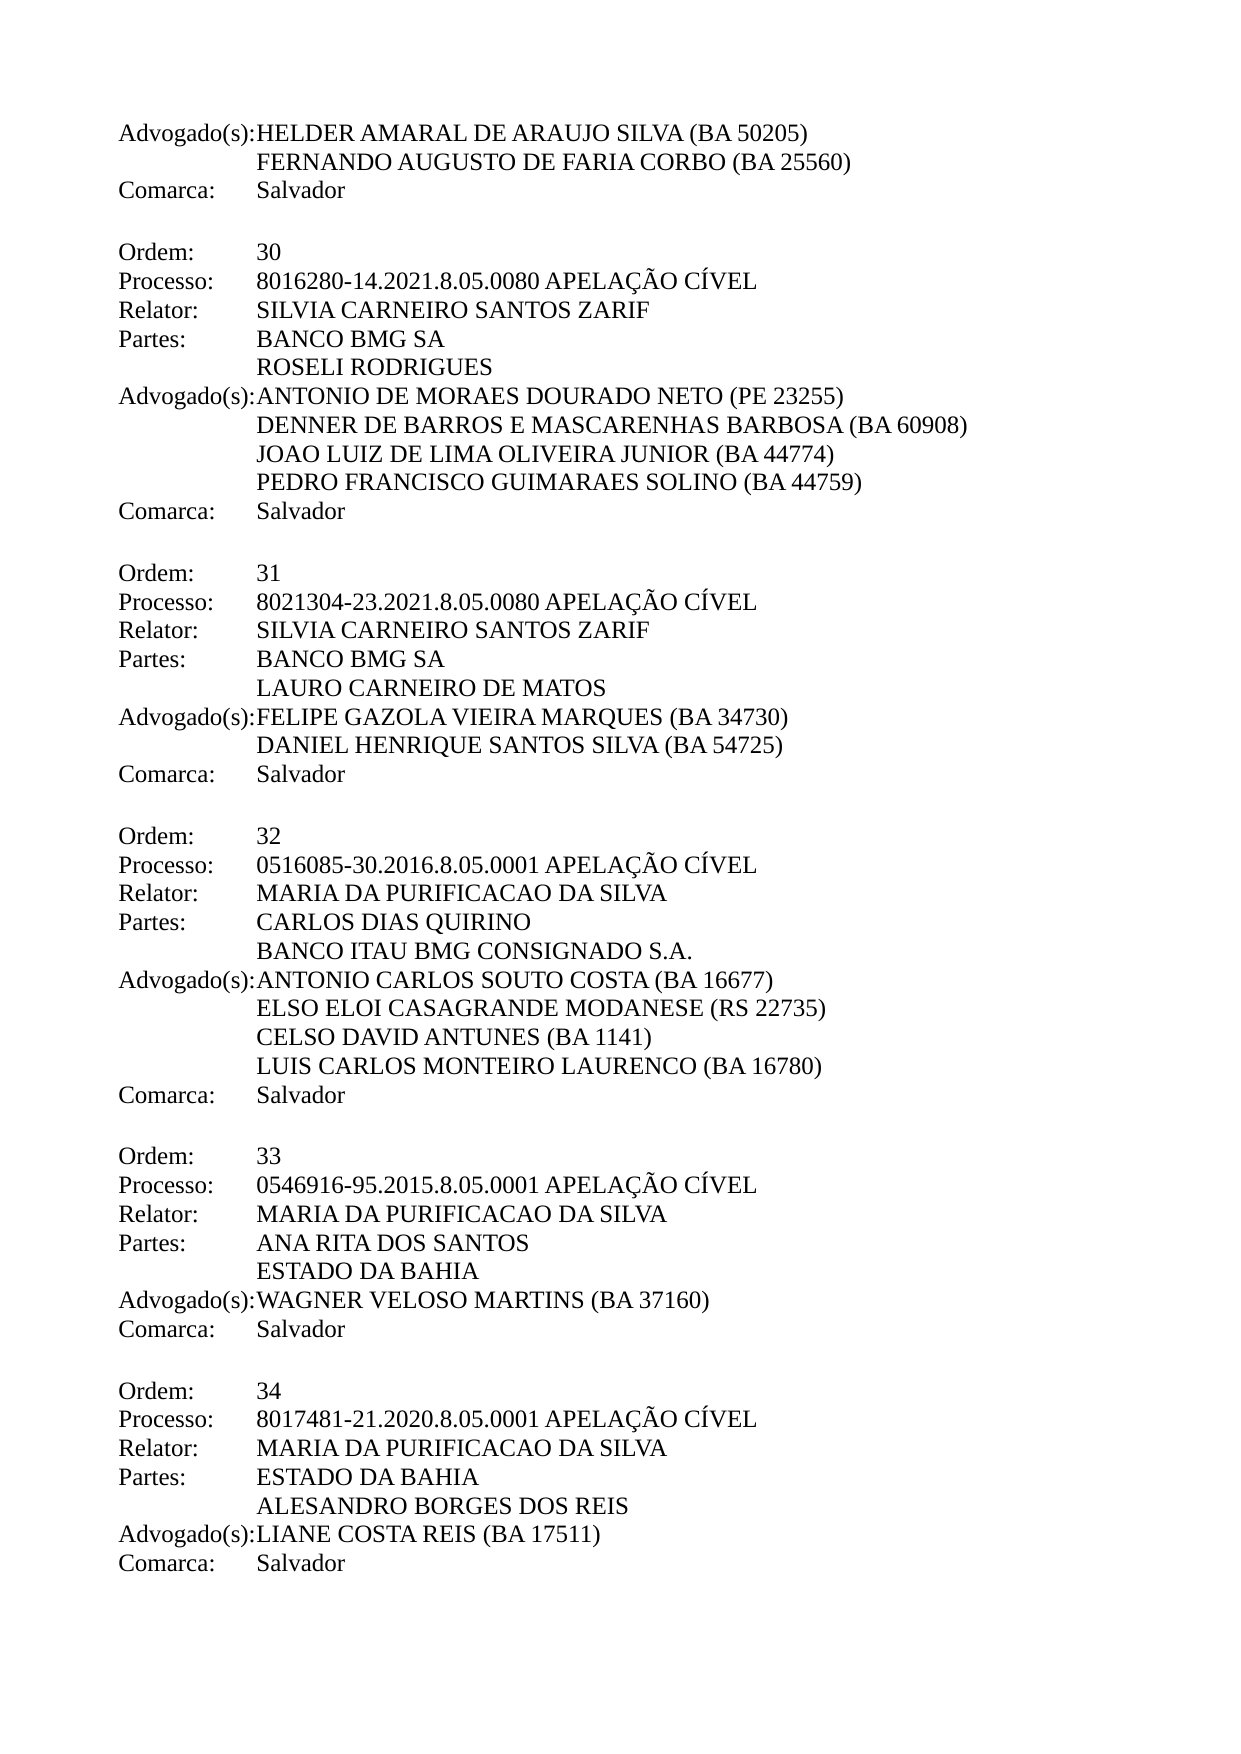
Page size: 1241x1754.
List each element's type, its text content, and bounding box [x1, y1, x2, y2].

table_cell LIANE COSTA REIS (BA 17511) [256, 1520, 761, 1548]
table_cell Comarca: [118, 496, 256, 525]
table_cell [118, 1022, 256, 1051]
table_cell [118, 410, 256, 439]
table_cell Advogado(s): [118, 1285, 256, 1314]
table_header 34 [256, 1376, 761, 1404]
table_cell Comarca: [118, 176, 256, 204]
table_cell 8017481-21.2020.8.05.0001 APELAÇÃO CÍVEL [256, 1405, 761, 1433]
table_cell Relator: [118, 1433, 256, 1462]
table_header Ordem: [118, 238, 256, 266]
table_cell ESTADO DA BAHIA [256, 1256, 761, 1285]
table_cell DENNER DE BARROS E MASCARENHAS BARBOSA (BA 60908) [256, 410, 975, 439]
table_cell Salvador [256, 1548, 761, 1577]
table_cell Comarca: [118, 759, 256, 788]
table_cell 0516085-30.2016.8.05.0001 APELAÇÃO CÍVEL [256, 850, 829, 878]
table_cell Advogado(s): [118, 381, 256, 410]
table_cell SILVIA CARNEIRO SANTOS ZARIF [256, 295, 975, 324]
table_cell Advogado(s): [118, 1520, 256, 1548]
table_cell Comarca: [118, 1080, 256, 1108]
table_cell Processo: [118, 1405, 256, 1433]
table_cell Comarca: [118, 1548, 256, 1577]
table_cell [118, 147, 256, 176]
table_cell LAURO CARNEIRO DE MATOS [256, 673, 796, 702]
table_cell ROSELI RODRIGUES [256, 353, 975, 381]
table_cell [118, 1256, 256, 1285]
table_header 32 [256, 821, 829, 850]
table_cell Partes: [118, 324, 256, 352]
table_cell ESTADO DA BAHIA [256, 1462, 761, 1491]
table_cell Salvador [256, 1314, 761, 1343]
table_cell Partes: [118, 1462, 256, 1491]
table_cell FELIPE GAZOLA VIEIRA MARQUES (BA 34730) [256, 702, 796, 730]
table_cell Relator: [118, 295, 256, 324]
table_cell Advogado(s): [118, 118, 256, 147]
table_cell Relator: [118, 879, 256, 907]
table_header Ordem: [118, 821, 256, 850]
table_header Ordem: [118, 558, 256, 587]
table_cell [118, 468, 256, 496]
table_header Ordem: [118, 1141, 256, 1170]
table_cell [118, 439, 256, 467]
table_cell ELSO ELOI CASAGRANDE MODANESE (RS 22735) [256, 994, 829, 1022]
table_cell 8016280-14.2021.8.05.0080 APELAÇÃO CÍVEL [256, 266, 975, 295]
table_header 30 [256, 238, 975, 266]
table_cell [118, 673, 256, 702]
table_cell [118, 994, 256, 1022]
table_cell MARIA DA PURIFICACAO DA SILVA [256, 1199, 761, 1228]
table_cell Salvador [256, 176, 877, 204]
table_cell BANCO BMG SA [256, 324, 975, 352]
table_cell [118, 936, 256, 965]
table_cell ANA RITA DOS SANTOS [256, 1228, 761, 1256]
table_cell Processo: [118, 850, 256, 878]
table_cell BANCO ITAU BMG CONSIGNADO S.A. [256, 936, 829, 965]
table_cell Processo: [118, 1170, 256, 1199]
table_cell WAGNER VELOSO MARTINS (BA 37160) [256, 1285, 761, 1314]
table_cell 8021304-23.2021.8.05.0080 APELAÇÃO CÍVEL [256, 587, 796, 615]
table_cell Processo: [118, 266, 256, 295]
table_cell MARIA DA PURIFICACAO DA SILVA [256, 1433, 761, 1462]
table_cell Salvador [256, 759, 796, 788]
table_cell Partes: [118, 644, 256, 673]
table_cell Advogado(s): [118, 965, 256, 993]
table_cell CARLOS DIAS QUIRINO [256, 907, 829, 936]
table_cell CELSO DAVID ANTUNES (BA 1141) [256, 1022, 829, 1051]
table_cell Partes: [118, 1228, 256, 1256]
table_cell SILVIA CARNEIRO SANTOS ZARIF [256, 615, 796, 644]
table_cell BANCO BMG SA [256, 644, 796, 673]
table_cell [118, 1051, 256, 1080]
table_cell Relator: [118, 615, 256, 644]
table_cell Salvador [256, 1080, 829, 1108]
table_cell Advogado(s): [118, 702, 256, 730]
table_cell [118, 730, 256, 759]
table_cell [118, 1491, 256, 1519]
table_cell Partes: [118, 907, 256, 936]
table_cell 0546916-95.2015.8.05.0001 APELAÇÃO CÍVEL [256, 1170, 761, 1199]
table_cell Relator: [118, 1199, 256, 1228]
table_cell LUIS CARLOS MONTEIRO LAURENCO (BA 16780) [256, 1051, 829, 1080]
table_cell MARIA DA PURIFICACAO DA SILVA [256, 879, 829, 907]
table_cell [118, 353, 256, 381]
table_cell ANTONIO DE MORAES DOURADO NETO (PE 23255) [256, 381, 975, 410]
table_header 31 [256, 558, 796, 587]
table_cell Salvador [256, 496, 975, 525]
table_cell HELDER AMARAL DE ARAUJO SILVA (BA 50205) [256, 118, 877, 147]
table_header 33 [256, 1141, 761, 1170]
table_cell Processo: [118, 587, 256, 615]
table_header Ordem: [118, 1376, 256, 1404]
table_cell Comarca: [118, 1314, 256, 1343]
table_cell ANTONIO CARLOS SOUTO COSTA (BA 16677) [256, 965, 829, 993]
table_cell DANIEL HENRIQUE SANTOS SILVA (BA 54725) [256, 730, 796, 759]
table_cell PEDRO FRANCISCO GUIMARAES SOLINO (BA 44759) [256, 468, 975, 496]
table_cell FERNANDO AUGUSTO DE FARIA CORBO (BA 25560) [256, 147, 877, 176]
table_cell JOAO LUIZ DE LIMA OLIVEIRA JUNIOR (BA 44774) [256, 439, 975, 467]
table_cell ALESANDRO BORGES DOS REIS [256, 1491, 761, 1519]
